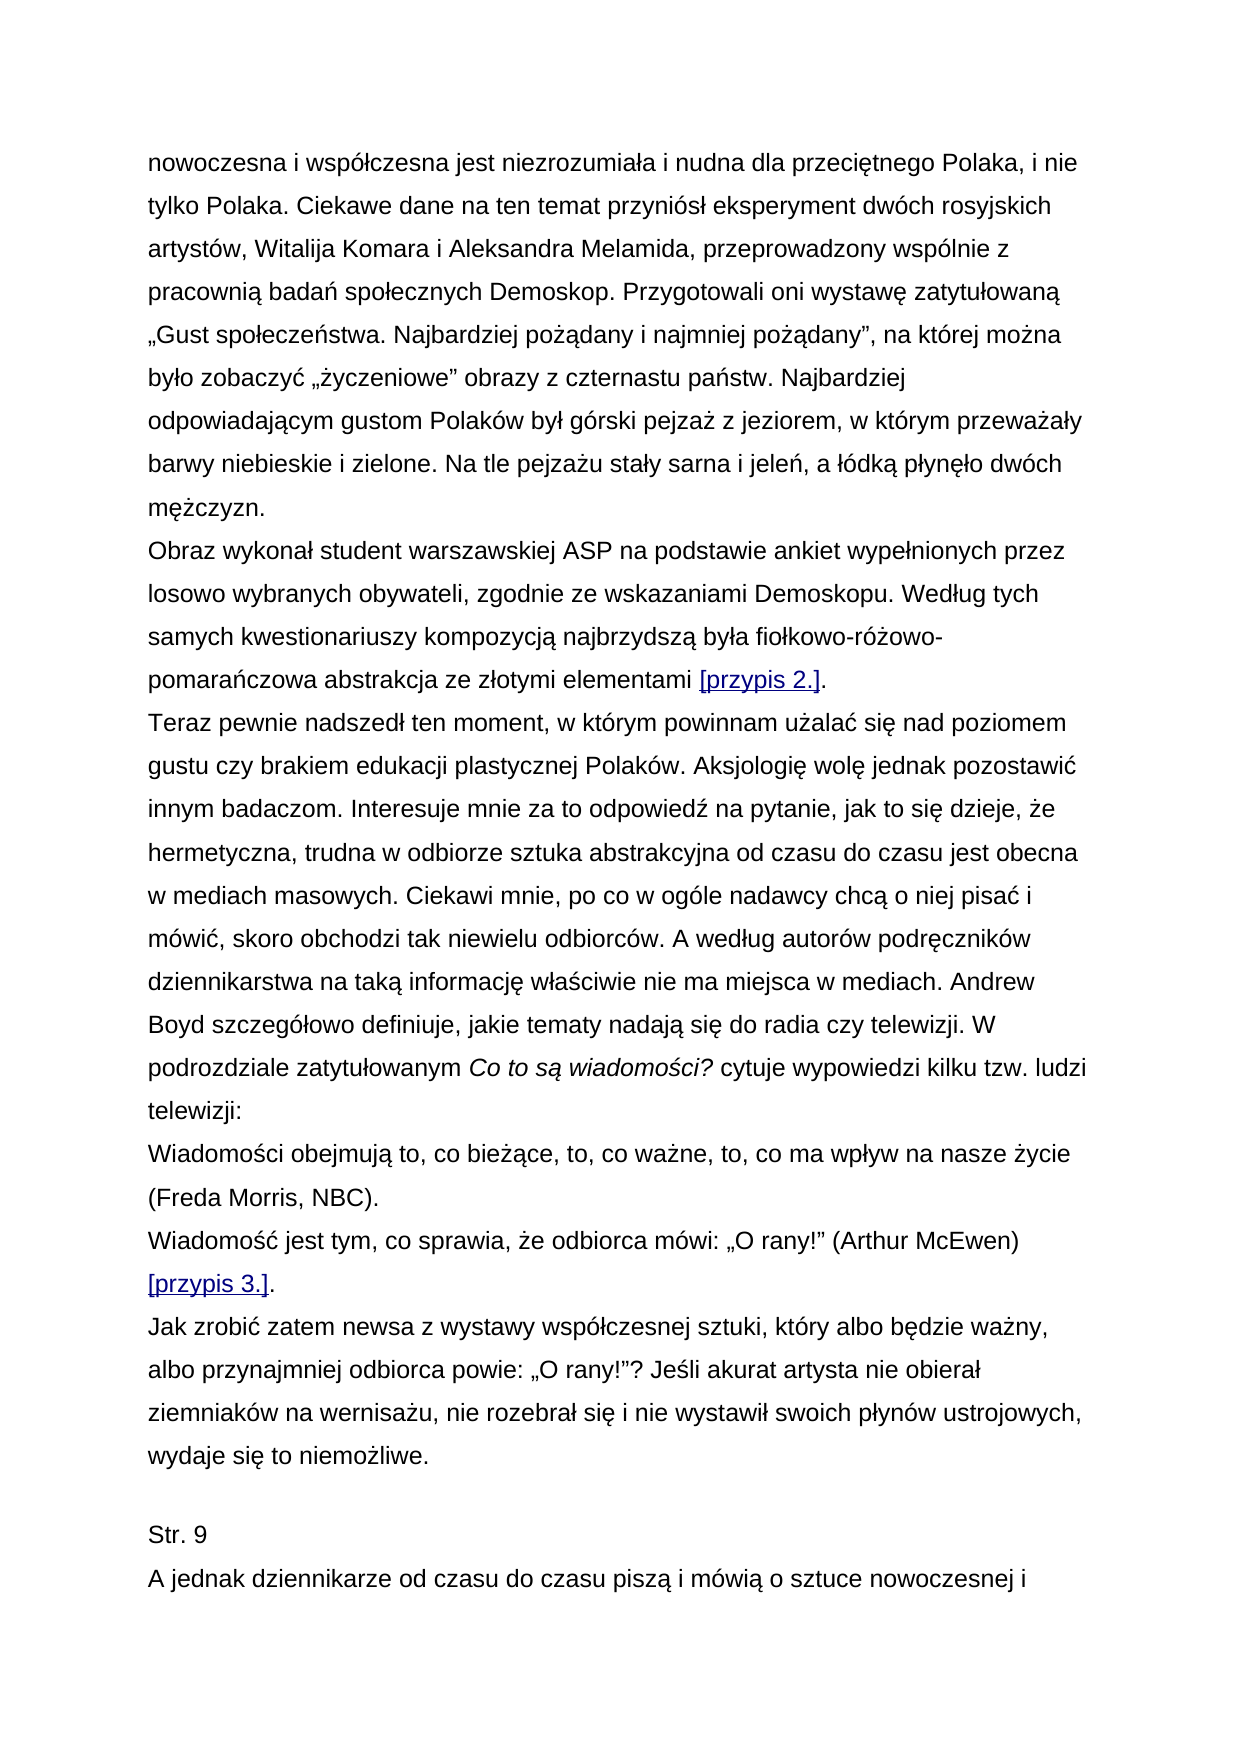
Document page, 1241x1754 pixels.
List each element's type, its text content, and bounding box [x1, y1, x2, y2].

text Teraz pewnie nadszedł ten moment, w którym powinnam użalać się nad poziomem gustu czy brakiem edukacji plastycznej Polaków. Aksjologię wolę jednak pozostawić innym badaczom. Interesuje mnie za to odpowiedź na pytanie, jak to się dzieje, że hermetyczna, trudna w odbiorze sztuka abstrakcyjna od czasu do czasu jest obecna w mediach masowych. Ciekawi mnie, po co w ogóle nadawcy chcą o niej pisać i mówić, skoro obchodzi tak niewielu odbiorców. A według autorów podręczników dziennikarstwa na taką informację właściwie nie ma miejsca w mediach. Andrew Boyd szczegółowo definiuje, jakie tematy nadają się do radia czy telewizji. W podrozdziale zatytułowanym Co to są wiadomości? cytuje wypowiedzi kilku tzw. ludzi telewizji: [148, 708, 1093, 1125]
text nowoczesna i współczesna jest niezrozumiała i nudna dla przeciętnego Polaka, i nie tylko Polaka. Ciekawe dane na ten temat przyniósł eksperyment dwóch rosyjskich artystów, Witalija Komara i Aleksandra Melamida, przeprowadzony wspólnie z pracownią badań społecznych Demoskop. Przygotowali oni wystawę zatytułowaną „Gust społeczeństwa. Najbardziej pożądany i najmniej pożądany”, na której można było zobaczyć „życzeniowe” obrazy z czternastu państw. Najbardziej odpowiadającym gustom Polaków był górski pejzaż z jeziorem, w którym przeważały barwy niebieskie i zielone. Na tle pejzażu stały sarna i jeleń, a łódką płynęło dwóch mężczyzn. [148, 148, 1093, 521]
text Str. 9 [148, 1521, 1093, 1549]
text Wiadomość jest tym, co sprawia, że odbiorca mówi: „O rany!” (Arthur McEwen) [przypis 3.]. [148, 1226, 1093, 1298]
text Wiadomości obejmują to, co bieżące, to, co ważne, to, co ma wpływ na nasze życie (Freda Morris, NBC). [148, 1139, 1093, 1211]
text Obraz wykonał student warszawskiej ASP na podstawie ankiet wypełnionych przez losowo wybranych obywateli, zgodnie ze wskazaniami Demoskopu. Według tych samych kwestionariuszy kompozycją najbrzydszą była fiołkowo-różowo-pomarańczowa abstrakcja ze złotymi elementami [przypis 2.]. [148, 536, 1093, 694]
text A jednak dziennikarze od czasu do czasu piszą i mówią o sztuce nowoczesnej i [148, 1564, 1093, 1592]
text Jak zrobić zatem newsa z wystawy współczesnej sztuki, który albo będzie ważny, albo przynajmniej odbiorca powie: „O rany!”? Jeśli akurat artysta nie obierał ziemniaków na wernisażu, nie rozebrał się i nie wystawił swoich płynów ustrojowych, wydaje się to niemożliwe. [148, 1312, 1093, 1470]
